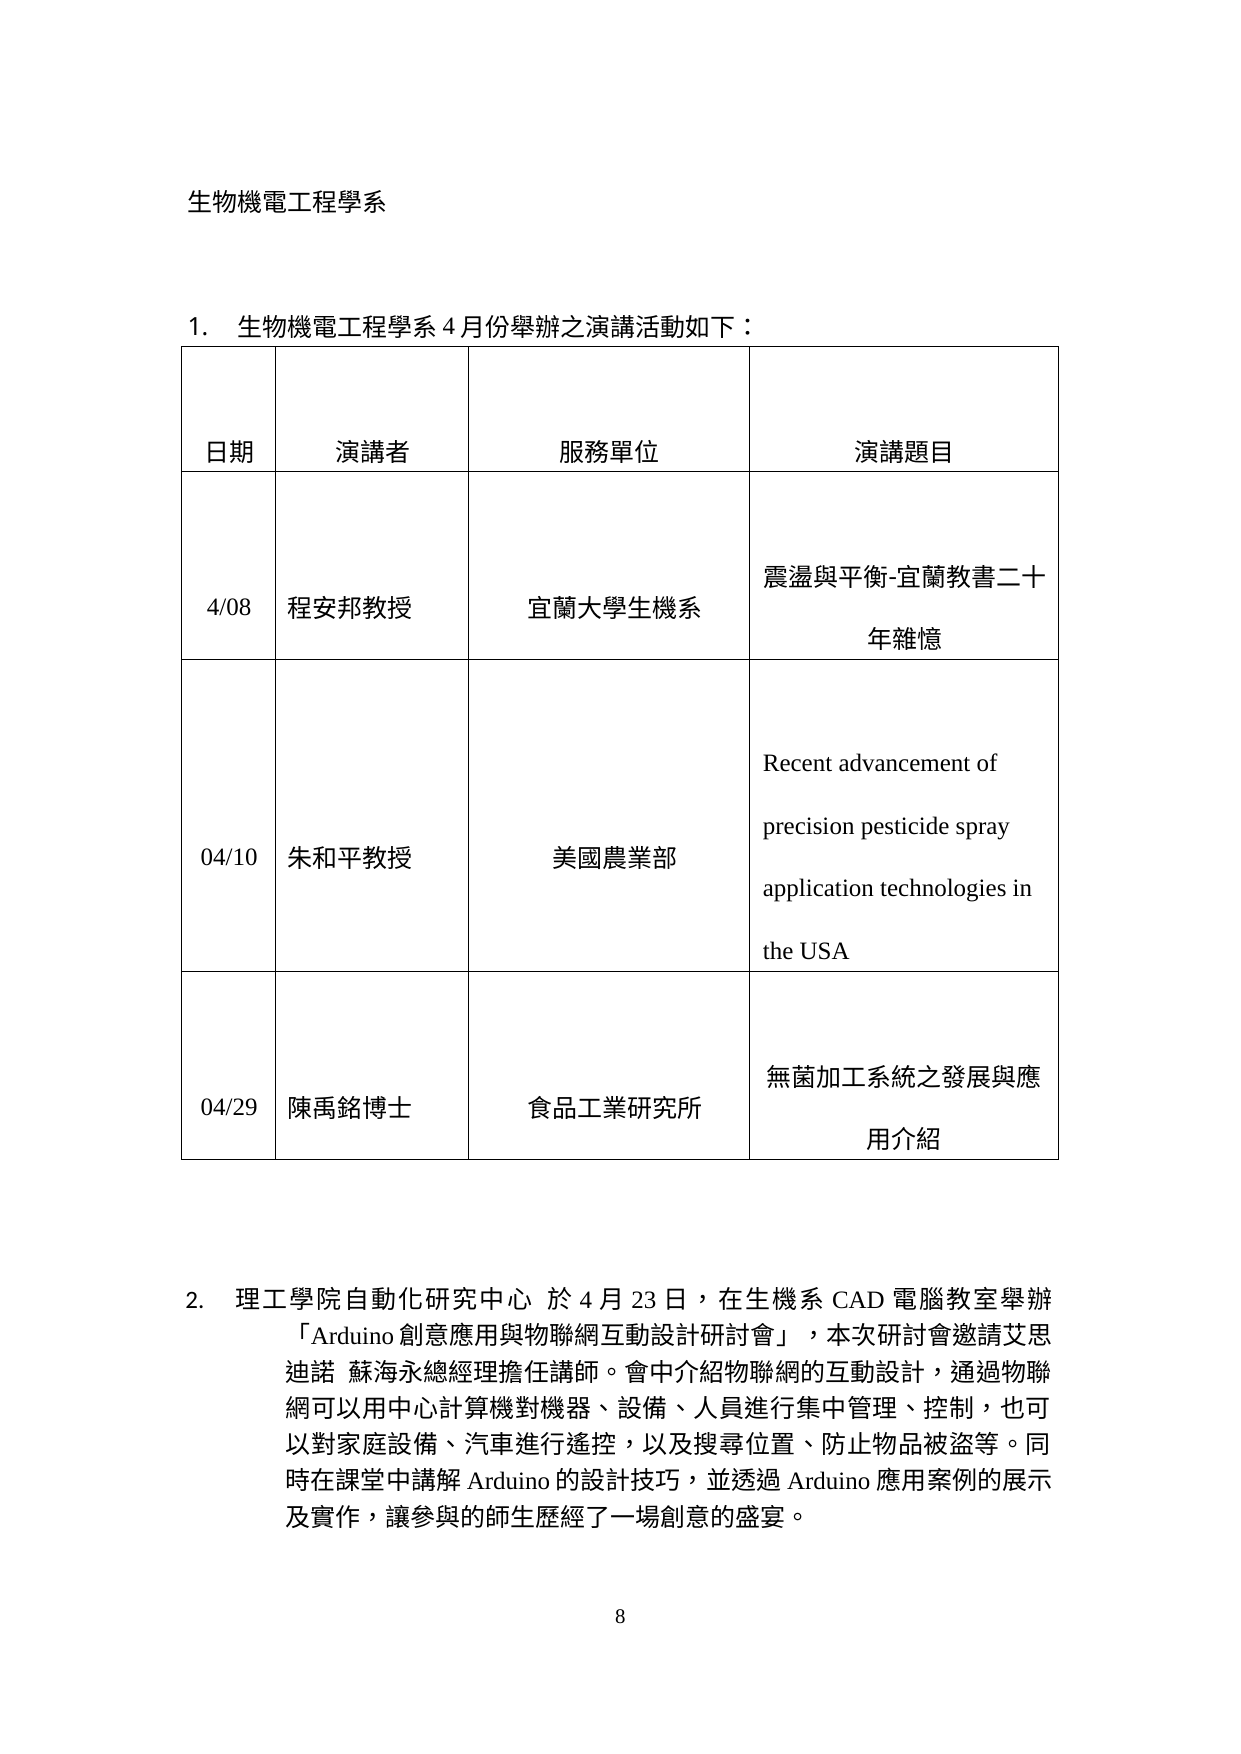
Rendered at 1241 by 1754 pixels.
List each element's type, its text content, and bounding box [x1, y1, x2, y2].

table_cell 04/10 [182, 660, 275, 971]
table_header 演講題目 [750, 347, 1058, 471]
table_cell 食品工業研究所 [469, 972, 749, 1159]
table_cell 04/29 [182, 972, 275, 1159]
table_cell Recent advancement of precision pesticide spray application technologies in the USA [750, 660, 1058, 971]
table_header 日期 [182, 347, 275, 471]
table_header 服務單位 [469, 347, 749, 471]
table_cell 4/08 [182, 472, 275, 659]
list 生物機電工程學系4月份舉辦之演講活動如下： [187, 284, 1053, 346]
table_cell 震盪與平衡-宜蘭教書二十年雜憶 [750, 472, 1058, 659]
text 生物機電工程學系 [187, 159, 1053, 221]
table_header 演講者 [276, 347, 468, 471]
list 理工學院自動化研究中心 於4月23日，在生機系CAD電腦教室舉辦「Arduino創意應用與物聯網互動設計研討會」，本次研討會邀請艾思迪諾 蘇海永總經理擔任講師。會中介紹物聯網的互動設計，通過物聯網可以用中心計算機對機器、設備、人員進行集中管理、控制，也可以對家庭設備、汽車進行遙控，以及搜尋位置、防止物品被盜等。同時在課堂中講解Arduino的設計技巧，並透過Arduino 應用案例的展示及實作，讓參與的師生歷經了一場創意的盛宴。 [185, 1279, 1053, 1533]
table_cell 程安邦教授 [276, 472, 468, 659]
table_cell 無菌加工系統之發展與應用介紹 [750, 972, 1058, 1159]
table_cell 朱和平教授 [276, 660, 468, 971]
table_cell 陳禹銘博士 [276, 972, 468, 1159]
table_cell 美國農業部 [469, 660, 749, 971]
table_cell 宜蘭大學生機系 [469, 472, 749, 659]
